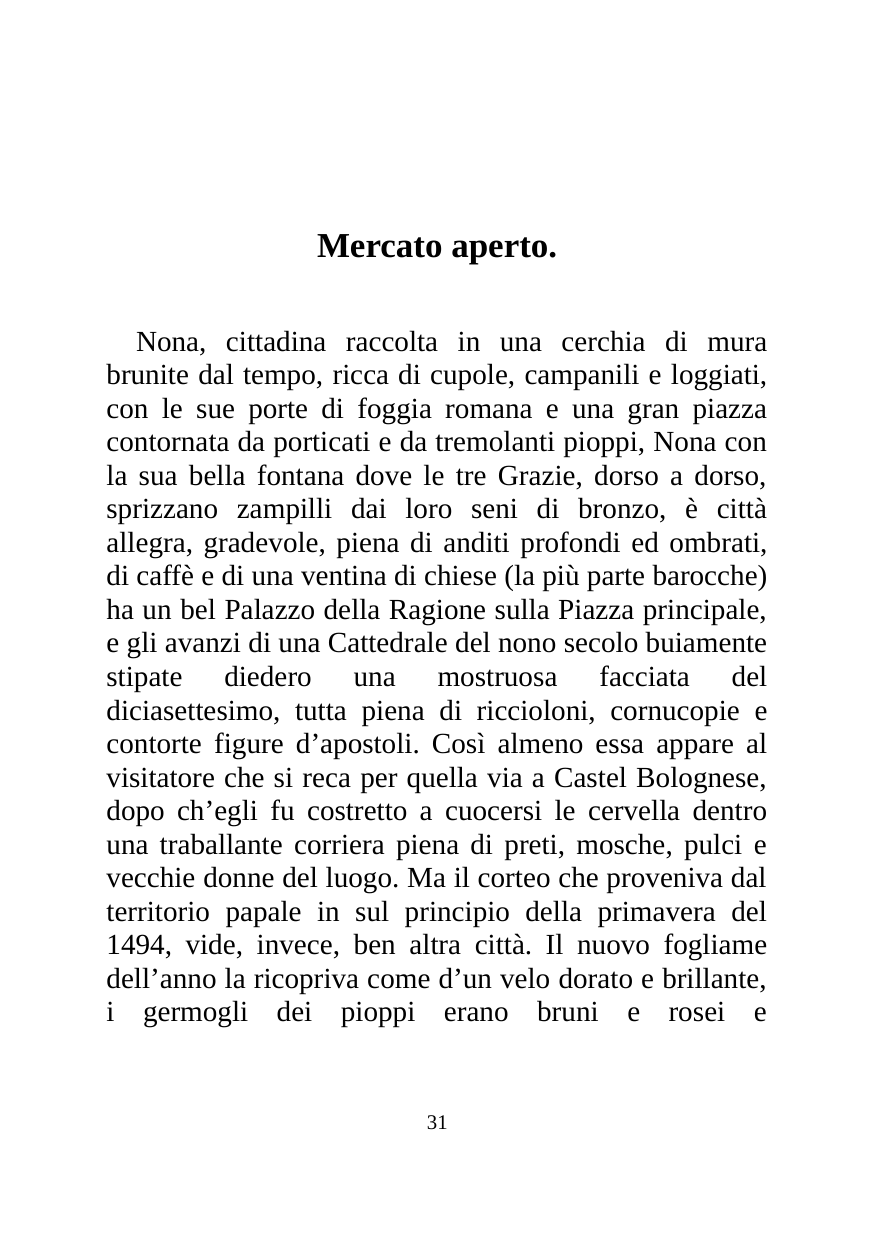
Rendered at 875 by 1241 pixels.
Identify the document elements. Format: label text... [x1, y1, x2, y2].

subtitle Mercato aperto. [106, 224, 768, 264]
text Nona, cittadina raccolta in una cerchia di mura brunite dal tempo, ricca di cupole, campanili e loggiati, con le sue porte di foggia romana e una gran piazza contornata da porticati e da tremolanti pioppi, Nona con la sua bella fontana dove le tre Grazie, dorso a dorso, sprizzano zampilli dai loro seni di bronzo, è città allegra, gradevole, piena di anditi profondi ed ombrati, di caffè e di una ventina di chiese (la più parte barocche) ha un bel Palazzo della Ragione sulla Piazza principale, e gli avanzi di una Cattedrale del nono secolo buiamente stipate diedero una mostruosa facciata del diciasettesimo, tutta piena di riccioloni, cornucopie e contorte figure d’apostoli. Così almeno essa appare al visitatore che si reca per quella via a Castel Bolognese, dopo ch’egli fu costretto a cuocersi le cervella dentro una traballante corriera piena di preti, mosche, pulci e vecchie donne del luogo. Ma il corteo che proveniva dal territorio papale in sul principio della primavera del 1494, vide, invece, ben altra città. Il nuovo fogliame dell’anno la ricopriva come d’un velo dorato e brillante, i germogli dei pioppi erano bruni e rosei e [106, 324, 768, 1028]
